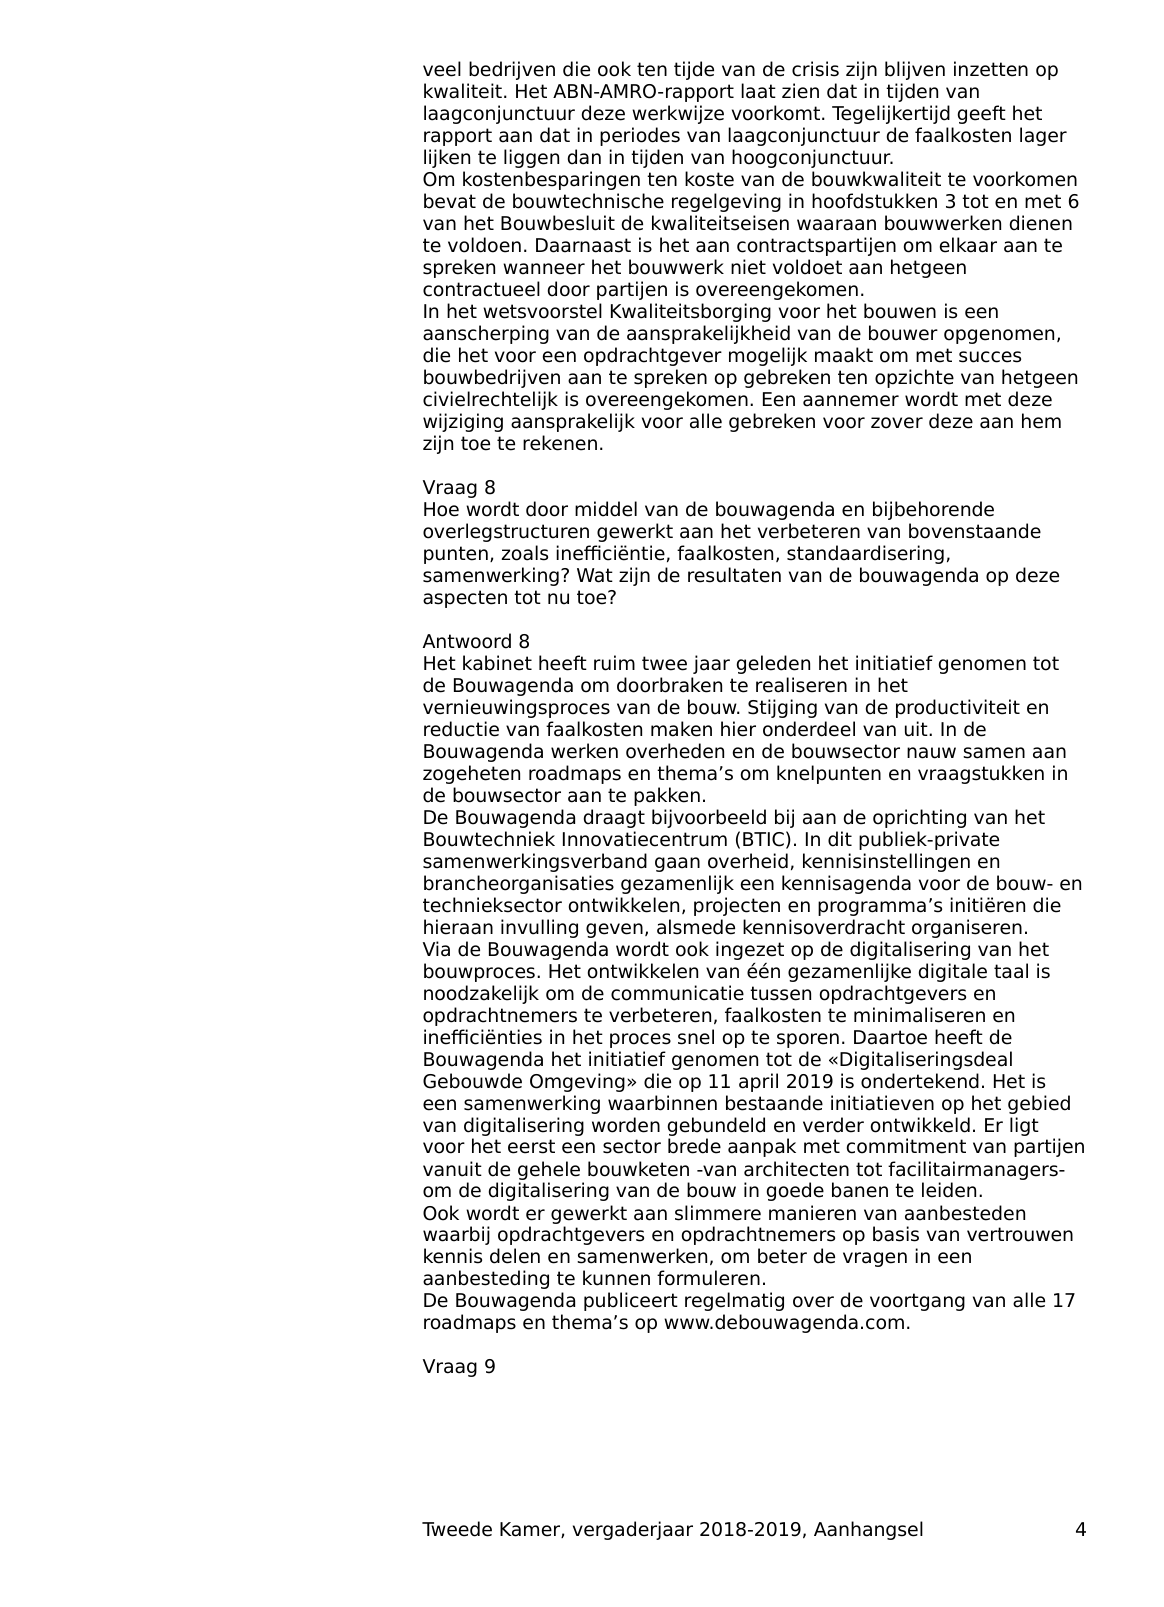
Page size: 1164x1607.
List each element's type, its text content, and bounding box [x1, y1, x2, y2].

text Vraag 8 [422, 477, 1087, 499]
text De Bouwagenda publiceert regelmatig over de voortgang van alle 17 roadmaps en thema’s op www.debouwagenda.com. [422, 1290, 1087, 1334]
text Hoe wordt door middel van de bouwagenda en bijbehorende overlegstructuren gewerkt aan het verbeteren van bovenstaande punten, zoals inefficiëntie, faalkosten, standaardisering, samenwerking? Wat zijn de resultaten van de bouwagenda op deze aspecten tot nu toe? [422, 499, 1087, 609]
text veel bedrijven die ook ten tijde van de crisis zijn blijven inzetten op kwaliteit. Het ABN-AMRO-rapport laat zien dat in tijden van laagconjunctuur deze werkwijze voorkomt. Tegelijkertijd geeft het rapport aan dat in periodes van laagconjunctuur de faalkosten lager lijken te liggen dan in tijden van hoogconjunctuur. [422, 59, 1087, 169]
text Het kabinet heeft ruim twee jaar geleden het initiatief genomen tot de Bouwagenda om doorbraken te realiseren in het vernieuwingsproces van de bouw. Stijging van de productiviteit en reductie van faalkosten maken hier onderdeel van uit. In de Bouwagenda werken overheden en de bouwsector nauw samen aan zogeheten roadmaps en thema’s om knelpunten en vraagstukken in de bouwsector aan te pakken. [422, 653, 1087, 807]
text Om kostenbesparingen ten koste van de bouwkwaliteit te voorkomen bevat de bouwtechnische regelgeving in hoofdstukken 3 tot en met 6 van het Bouwbesluit de kwaliteitseisen waaraan bouwwerken dienen te voldoen. Daarnaast is het aan contractspartijen om elkaar aan te spreken wanneer het bouwwerk niet voldoet aan hetgeen contractueel door partijen is overeengekomen. [422, 169, 1087, 301]
text De Bouwagenda draagt bijvoorbeeld bij aan de oprichting van het Bouwtechniek Innovatiecentrum (BTIC). In dit publiek-private samenwerkingsverband gaan overheid, kennisinstellingen en brancheorganisaties gezamenlijk een kennisagenda voor de bouw- en technieksector ontwikkelen, projecten en programma’s initiëren die hieraan invulling geven, alsmede kennisoverdracht organiseren. [422, 807, 1087, 939]
text In het wetsvoorstel Kwaliteitsborging voor het bouwen is een aanscherping van de aansprakelijkheid van de bouwer opgenomen, die het voor een opdrachtgever mogelijk maakt om met succes bouwbedrijven aan te spreken op gebreken ten opzichte van hetgeen civielrechtelijk is overeengekomen. Een aannemer wordt met deze wijziging aansprakelijk voor alle gebreken voor zover deze aan hem zijn toe te rekenen. [422, 301, 1087, 455]
text Antwoord 8 [422, 631, 1087, 653]
text Ook wordt er gewerkt aan slimmere manieren van aanbesteden waarbij opdrachtgevers en opdrachtnemers op basis van vertrouwen kennis delen en samenwerken, om beter de vragen in een aanbesteding te kunnen formuleren. [422, 1202, 1087, 1290]
text Vraag 9 [422, 1356, 1087, 1378]
text Via de Bouwagenda wordt ook ingezet op de digitalisering van het bouwproces. Het ontwikkelen van één gezamenlijke digitale taal is noodzakelijk om de communicatie tussen opdrachtgevers en opdrachtnemers te verbeteren, faalkosten te minimaliseren en inefficiënties in het proces snel op te sporen. Daartoe heeft de Bouwagenda het initiatief genomen tot de «Digitaliseringsdeal Gebouwde Omgeving» die op 11 april 2019 is ondertekend. Het is een samenwerking waarbinnen bestaande initiatieven op het gebied van digitalisering worden gebundeld en verder ontwikkeld. Er ligt voor het eerst een sector brede aanpak met commitment van partijen vanuit de gehele bouwketen -van architecten tot facilitairmanagers- om de digitalisering van de bouw in goede banen te leiden. [422, 939, 1087, 1202]
